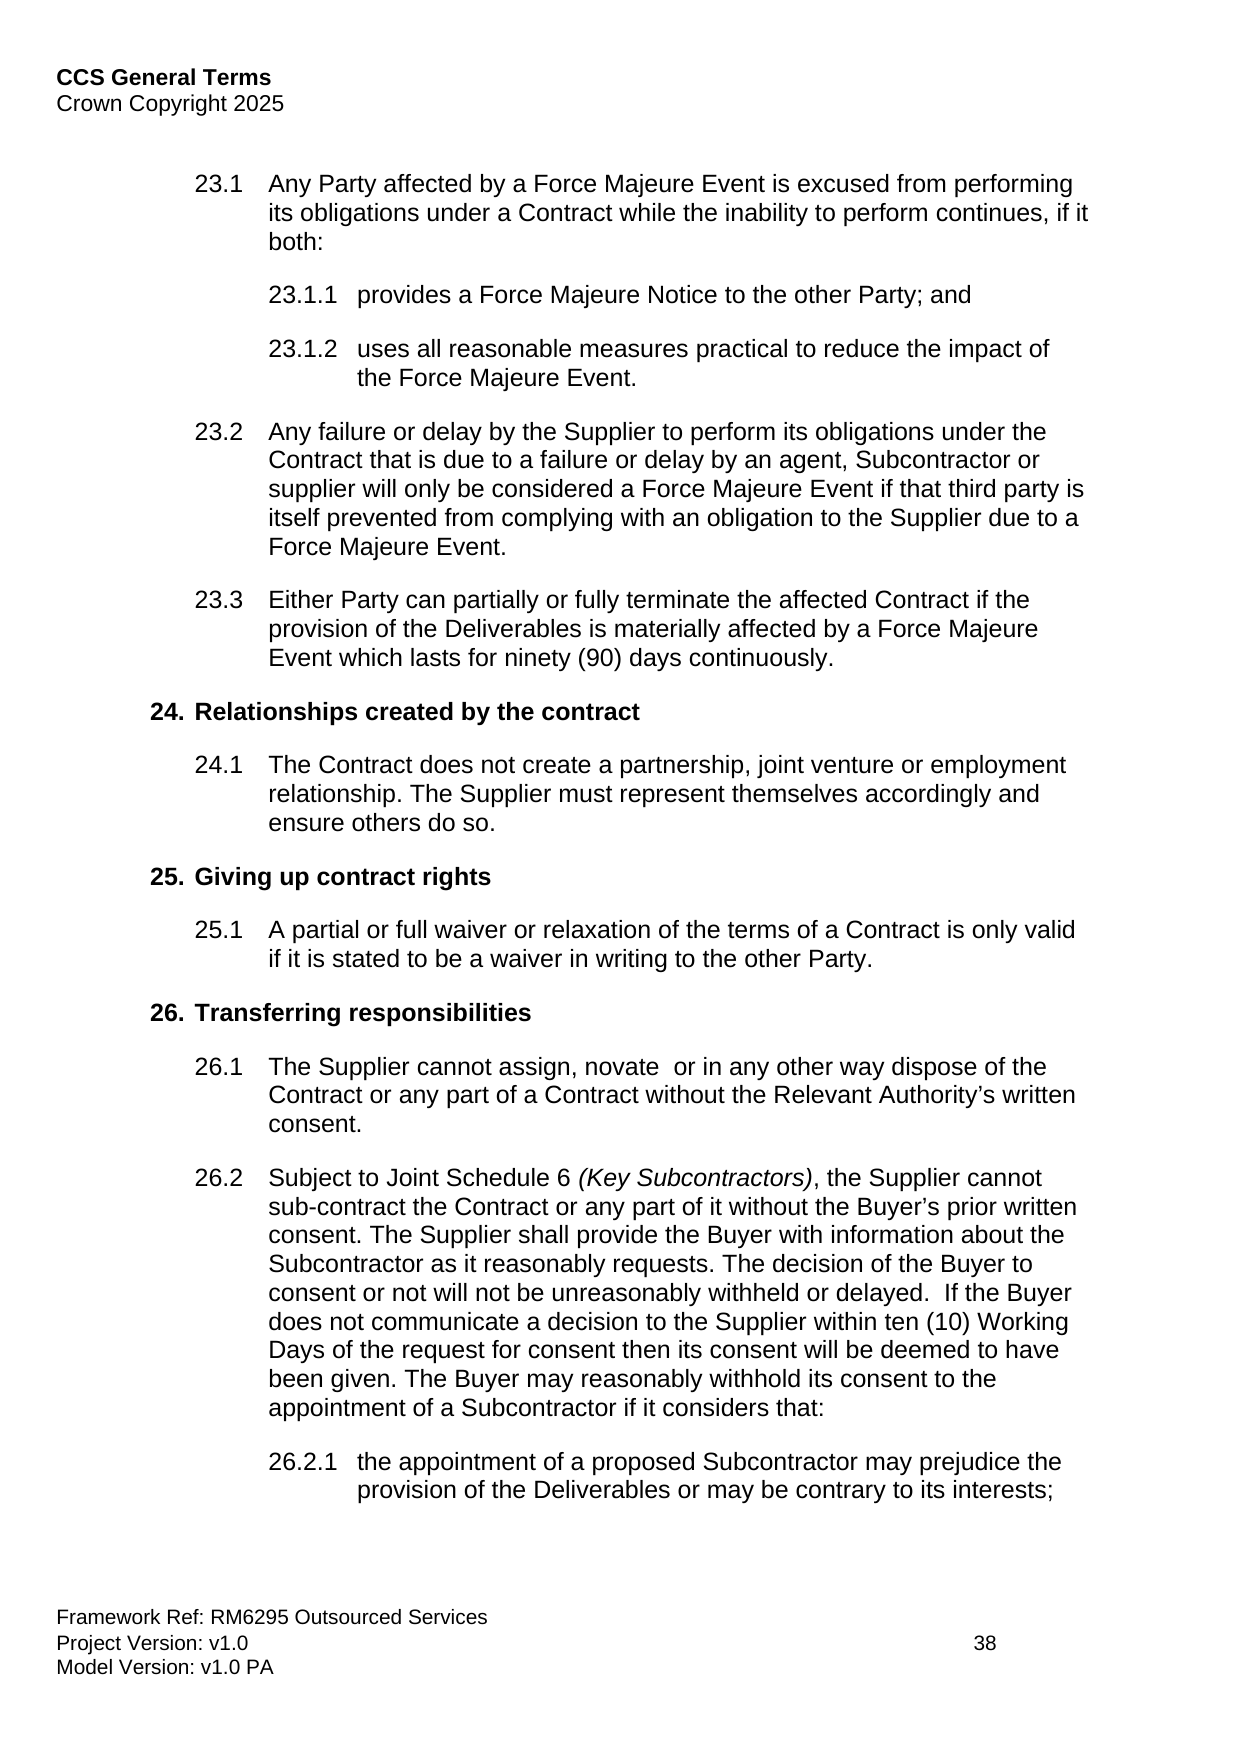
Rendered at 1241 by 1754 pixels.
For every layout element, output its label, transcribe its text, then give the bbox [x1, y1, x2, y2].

list Any Party affected by a Force Majeure Event is excused from performing its obligations under a Contract while the inability to perform continues, if it both: [194, 169, 1090, 256]
list The Supplier cannot assign, novate or in any other way dispose of the Contract or any part of a Contract without the Relevant Authority’s written consent. [194, 1052, 1090, 1138]
list uses all reasonable measures practical to reduce the impact of the Force Majeure Event. [268, 334, 1090, 392]
list Subject to Joint Schedule 6 (Key Subcontractors), the Supplier cannot sub-contract the Contract or any part of it without the Buyer’s prior written consent. The Supplier shall provide the Buyer with information about the Subcontractor as it reasonably requests. The decision of the Buyer to consent or not will not be unreasonably withheld or delayed. If the Buyer does not communicate a decision to the Supplier within ten (10) Working Days of the request for consent then its consent will be deemed to have been given. The Buyer may reasonably withhold its consent to the appointment of a Subcontractor if it considers that: [194, 1163, 1090, 1422]
list Relationships created by the contract [150, 697, 1090, 726]
list Giving up contract rights [150, 862, 1090, 891]
list the appointment of a proposed Subcontractor may prejudice the provision of the Deliverables or may be contrary to its interests; [268, 1447, 1090, 1504]
list provides a Force Majeure Notice to the other Party; and [268, 281, 1090, 309]
list Transferring responsibilities [150, 998, 1090, 1027]
list Either Party can partially or fully terminate the affected Contract if the provision of the Deliverables is materially affected by a Force Majeure Event which lasts for ninety (90) days continuously. [194, 586, 1090, 672]
list A partial or full waiver or relaxation of the terms of a Contract is only valid if it is stated to be a waiver in writing to the other Party. [194, 916, 1090, 973]
list The Contract does not create a partnership, joint venture or employment relationship. The Supplier must represent themselves accordingly and ensure others do so. [194, 751, 1090, 837]
list Any failure or delay by the Supplier to perform its obligations under the Contract that is due to a failure or delay by an agent, Subcontractor or supplier will only be considered a Force Majeure Event if that third party is itself prevented from complying with an obligation to the Supplier due to a Force Majeure Event. [194, 417, 1090, 561]
